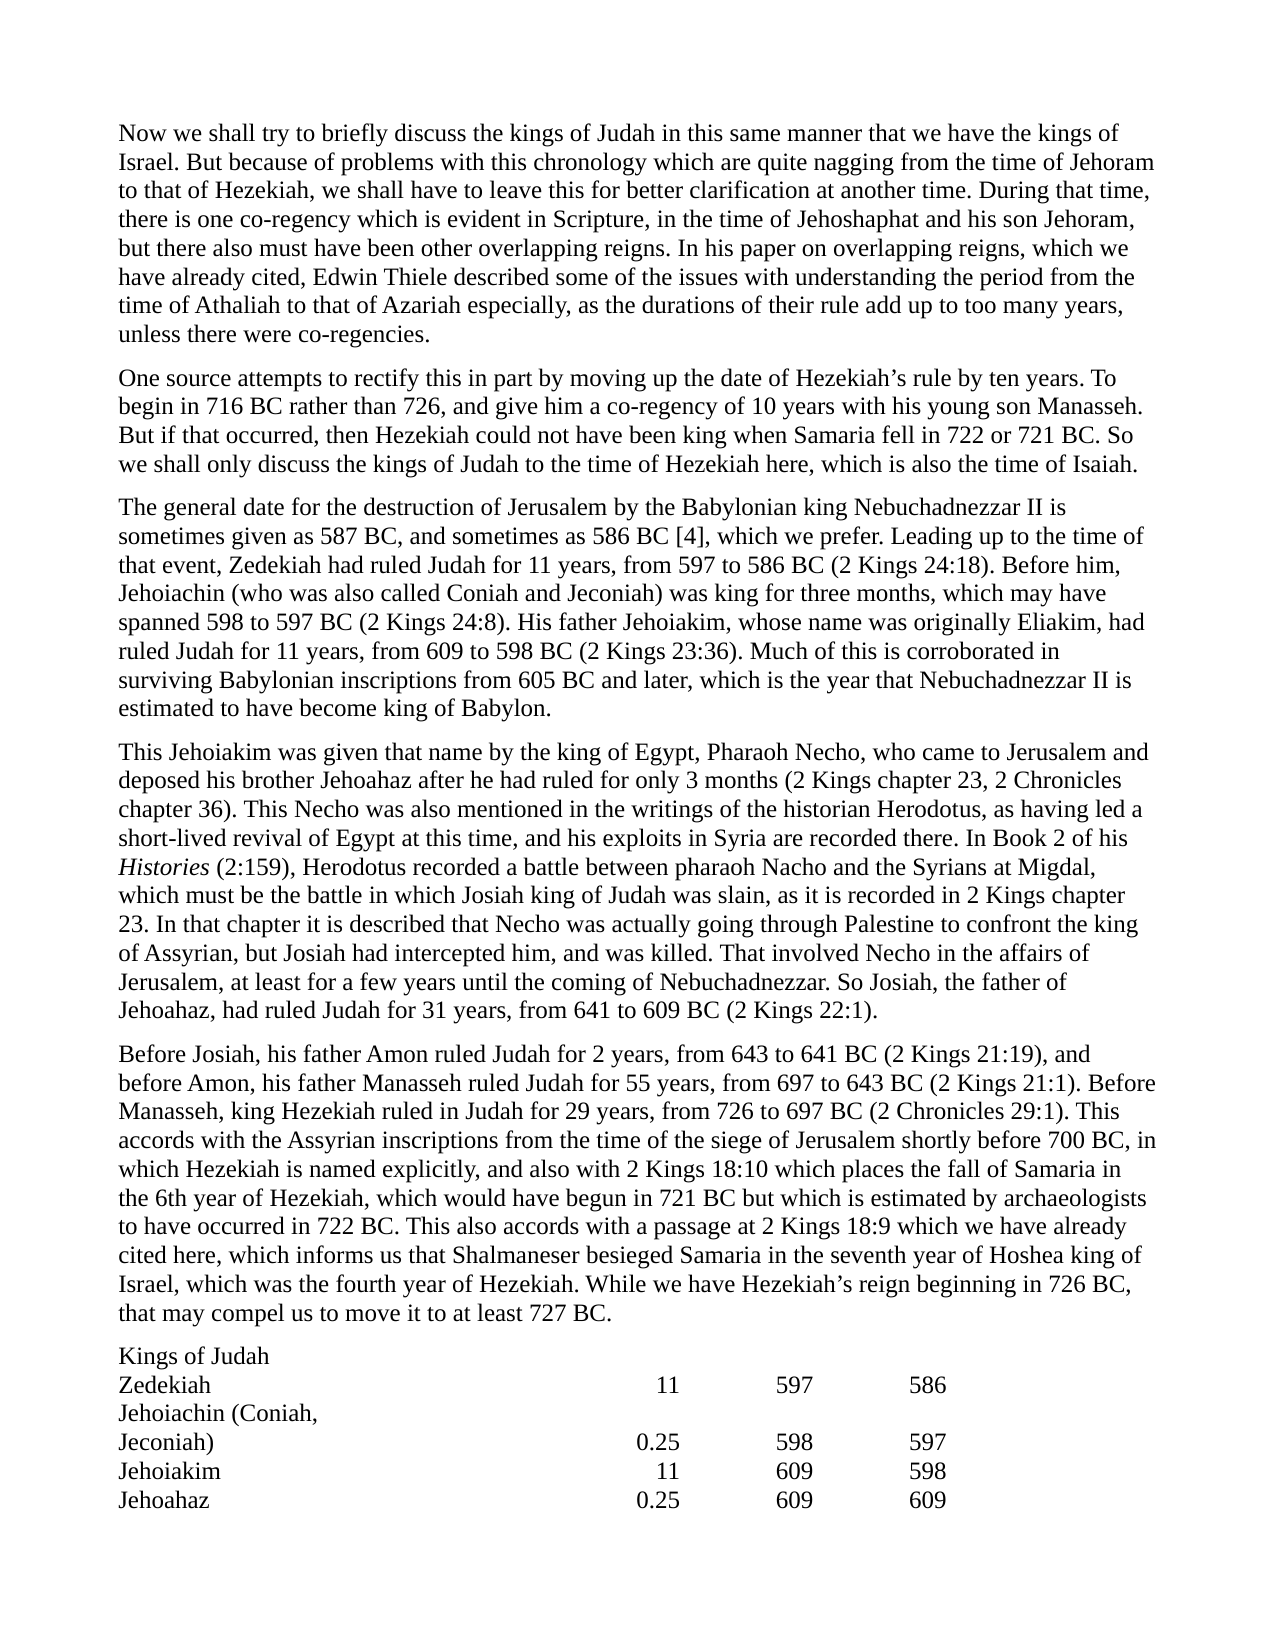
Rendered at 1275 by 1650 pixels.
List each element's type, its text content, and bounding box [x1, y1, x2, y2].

table_cell 598 [816, 1456, 949, 1485]
table_cell [416, 1485, 549, 1513]
table_cell 0.25 [550, 1485, 683, 1513]
table_header Kings of Judah [115, 1341, 416, 1370]
table_cell [416, 1456, 549, 1485]
text One source attempts to rectify this in part by moving up the date of Hezekiah’s rule by ten years. To begin in 716 BC rather than 726, and give him a co-regency of 10 years with his young son Manasseh. But if that occurred, then Hezekiah could not have been king when Samaria fell in 722 or 721 BC. So we shall only discuss the kings of Judah to the time of Hezekiah here, which is also the time of Isaiah. [118, 363, 1157, 478]
table_header [550, 1341, 683, 1370]
table_cell 598 [683, 1399, 816, 1456]
table_cell 609 [816, 1485, 949, 1513]
table_cell 609 [683, 1485, 816, 1513]
table_cell [416, 1370, 549, 1398]
text This Jehoiakim was given that name by the king of Egypt, Pharaoh Necho, who came to Jerusalem and deposed his brother Jehoahaz after he had ruled for only 3 months (2 Kings chapter 23, 2 Chronicles chapter 36). This Necho was also mentioned in the writings of the historian Herodotus, as having led a short-lived revival of Egypt at this time, and his exploits in Syria are recorded there. In Book 2 of his Histories (2:159), Herodotus recorded a battle between pharaoh Nacho and the Syrians at Migdal, which must be the battle in which Josiah king of Judah was slain, as it is recorded in 2 Kings chapter 23. In that chapter it is described that Necho was actually going through Palestine to confront the king of Assyrian, but Josiah had intercepted him, and was killed. That involved Necho in the affairs of Jerusalem, at least for a few years until the coming of Nebuchadnezzar. So Josiah, the father of Jehoahaz, had ruled Judah for 31 years, from 641 to 609 BC (2 Kings 22:1). [118, 737, 1157, 1024]
table_cell 0.25 [550, 1399, 683, 1456]
table_cell Jehoiachin (Coniah, Jeconiah) [115, 1399, 416, 1456]
table_cell 586 [816, 1370, 949, 1398]
text Before Josiah, his father Amon ruled Judah for 2 years, from 643 to 641 BC (2 Kings 21:19), and before Amon, his father Manasseh ruled Judah for 55 years, from 697 to 643 BC (2 Kings 21:1). Before Manasseh, king Hezekiah ruled in Judah for 29 years, from 726 to 697 BC (2 Chronicles 29:1). This accords with the Assyrian inscriptions from the time of the siege of Jerusalem shortly before 700 BC, in which Hezekiah is named explicitly, and also with 2 Kings 18:10 which places the fall of Samaria in the 6th year of Hezekiah, which would have begun in 721 BC but which is estimated by archaeologists to have occurred in 722 BC. This also accords with a passage at 2 Kings 18:9 which we have already cited here, which informs us that Shalmaneser besieged Samaria in the seventh year of Hoshea king of Israel, which was the fourth year of Hezekiah. While we have Hezekiah’s reign beginning in 726 BC, that may compel us to move it to at least 727 BC. [118, 1039, 1157, 1326]
table_cell Jehoiakim [115, 1456, 416, 1485]
table_header [816, 1341, 949, 1370]
table_header [416, 1341, 549, 1370]
table_cell 597 [816, 1399, 949, 1456]
table_cell Zedekiah [115, 1370, 416, 1398]
table_cell 11 [550, 1370, 683, 1398]
table_cell 609 [683, 1456, 816, 1485]
table_cell [416, 1399, 549, 1456]
table_cell 597 [683, 1370, 816, 1398]
table_cell Jehoahaz [115, 1485, 416, 1513]
text Now we shall try to briefly discuss the kings of Judah in this same manner that we have the kings of Israel. But because of problems with this chronology which are quite nagging from the time of Jehoram to that of Hezekiah, we shall have to leave this for better clarification at another time. During that time, there is one co-regency which is evident in Scripture, in the time of Jehoshaphat and his son Jehoram, but there also must have been other overlapping reigns. In his paper on overlapping reigns, which we have already cited, Edwin Thiele described some of the issues with understanding the period from the time of Athaliah to that of Azariah especially, as the durations of their rule add up to too many years, unless there were co-regencies. [118, 118, 1157, 348]
text The general date for the destruction of Jerusalem by the Babylonian king Nebuchadnezzar II is sometimes given as 587 BC, and sometimes as 586 BC [4], which we prefer. Leading up to the time of that event, Zedekiah had ruled Judah for 11 years, from 597 to 586 BC (2 Kings 24:18). Before him, Jehoiachin (who was also called Coniah and Jeconiah) was king for three months, which may have spanned 598 to 597 BC (2 Kings 24:8). His father Jehoiakim, whose name was originally Eliakim, had ruled Judah for 11 years, from 609 to 598 BC (2 Kings 23:36). Much of this is corroborated in surviving Babylonian inscriptions from 605 BC and later, which is the year that Nebuchadnezzar II is estimated to have become king of Babylon. [118, 492, 1157, 722]
table_header [683, 1341, 816, 1370]
table_cell 11 [550, 1456, 683, 1485]
